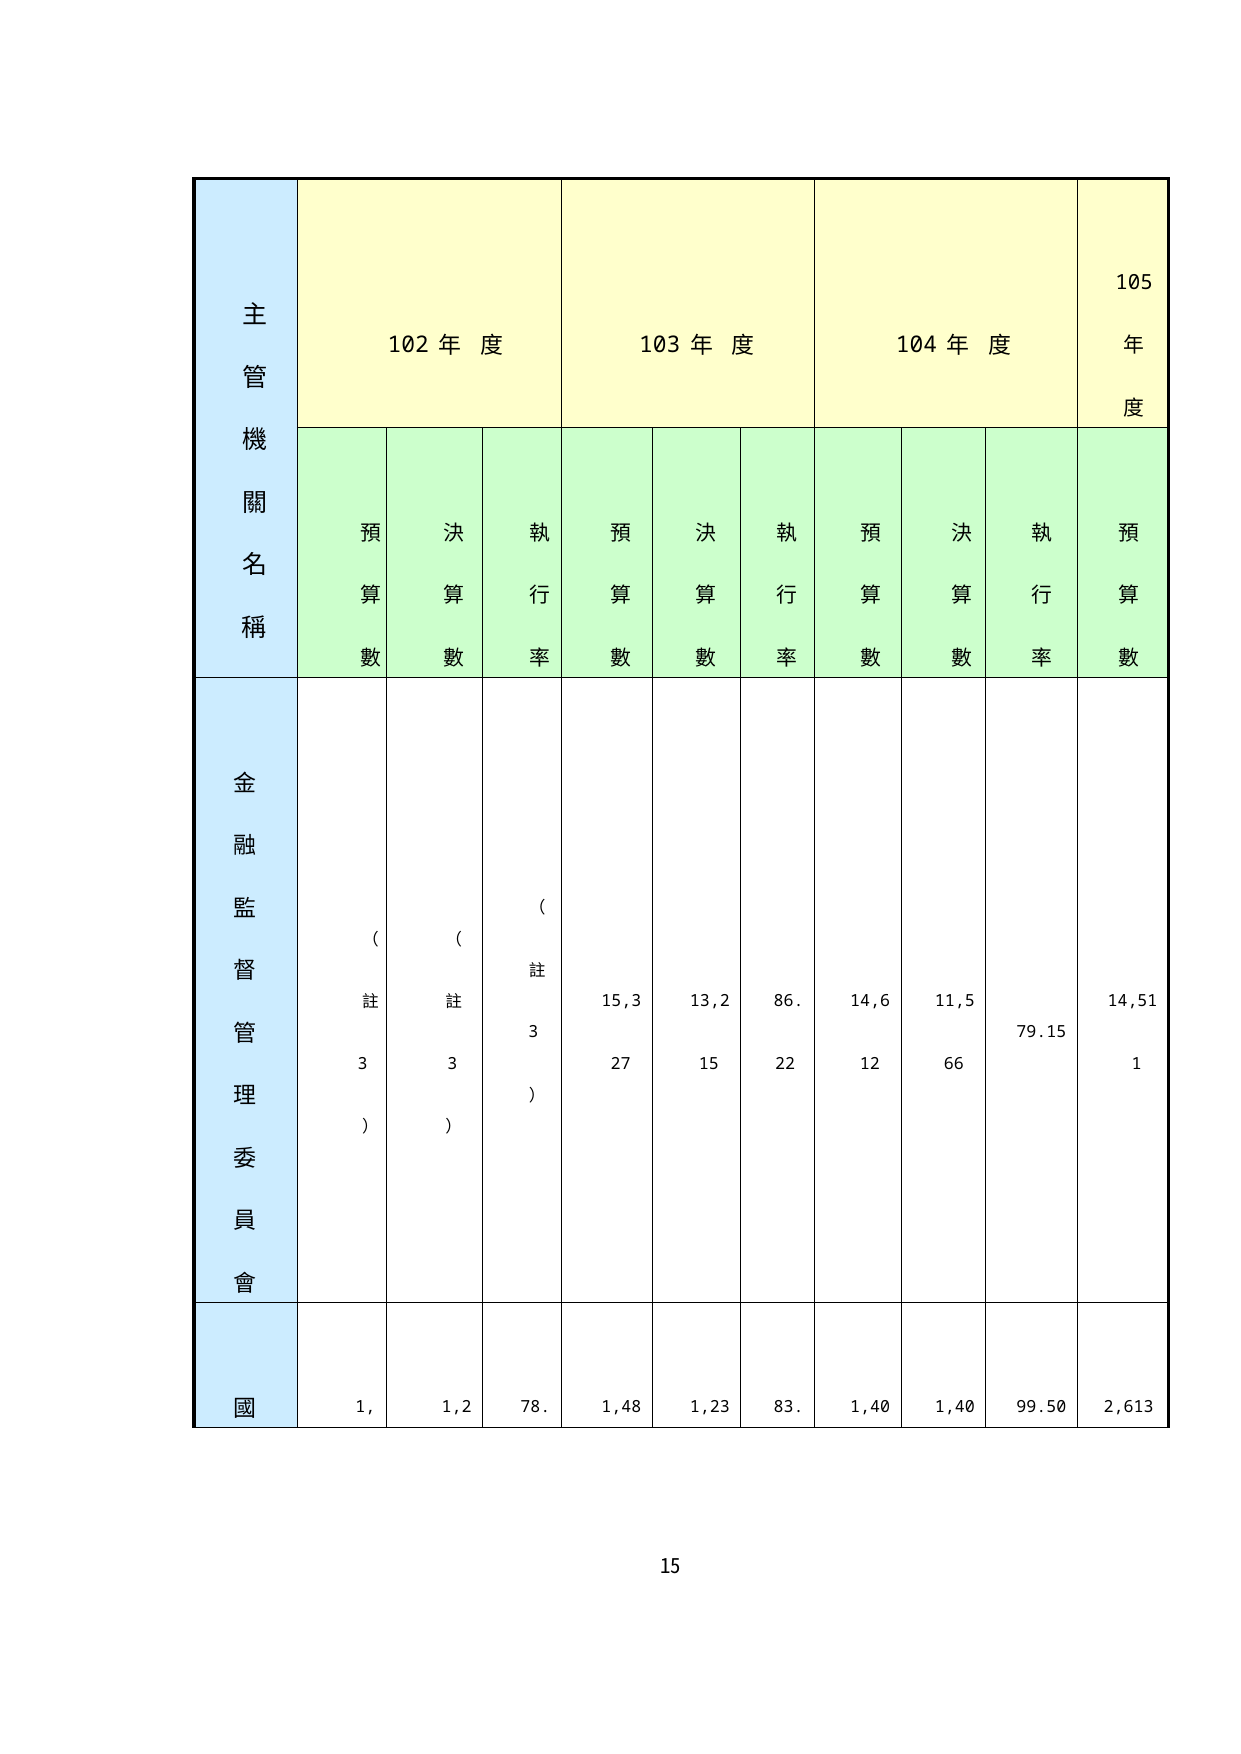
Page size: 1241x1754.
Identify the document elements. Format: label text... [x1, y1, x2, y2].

table_cell 83. [741, 1303, 814, 1427]
table_cell 14,511 [1078, 678, 1167, 1302]
table_cell 1, [298, 1303, 386, 1427]
table_header 104年度 [815, 180, 1077, 427]
table_header 103年度 [562, 180, 814, 427]
table_cell 決算數 [387, 428, 482, 677]
table_header 102年度 [298, 180, 561, 427]
table_cell 86.22 [741, 678, 814, 1302]
table_cell 決算數 [653, 428, 740, 677]
table_cell 1,40 [902, 1303, 985, 1427]
table_cell 1,2 [387, 1303, 482, 1427]
table_cell 14,612 [815, 678, 901, 1302]
table_cell 2,613 [1078, 1303, 1167, 1427]
table_cell 1,48 [562, 1303, 652, 1427]
table_cell （註3） [483, 678, 561, 1302]
table_cell 1,23 [653, 1303, 740, 1427]
table_header 105年度 [1078, 180, 1167, 427]
table_cell 執行率 [483, 428, 561, 677]
table_cell 執行率 [741, 428, 814, 677]
table_cell 預算數 [1078, 428, 1167, 677]
table_cell 國 [196, 1303, 297, 1427]
table_cell 11,566 [902, 678, 985, 1302]
table_cell （註3） [298, 678, 386, 1302]
table_cell 決算數 [902, 428, 985, 677]
table_cell 預算數 [815, 428, 901, 677]
table_cell 預算數 [298, 428, 386, 677]
table_cell 99.50 [986, 1303, 1077, 1427]
table_header 主管機關名稱 [196, 180, 297, 677]
table_cell 金融監督管理委員會 [196, 678, 297, 1302]
table_cell （註3） [387, 678, 482, 1302]
table_cell 1,40 [815, 1303, 901, 1427]
table_cell 79.15 [986, 678, 1077, 1302]
table_cell 78. [483, 1303, 561, 1427]
table_cell 15,327 [562, 678, 652, 1302]
table_cell 預算數 [562, 428, 652, 677]
table_cell 13,215 [653, 678, 740, 1302]
table_cell 執行率 [986, 428, 1077, 677]
